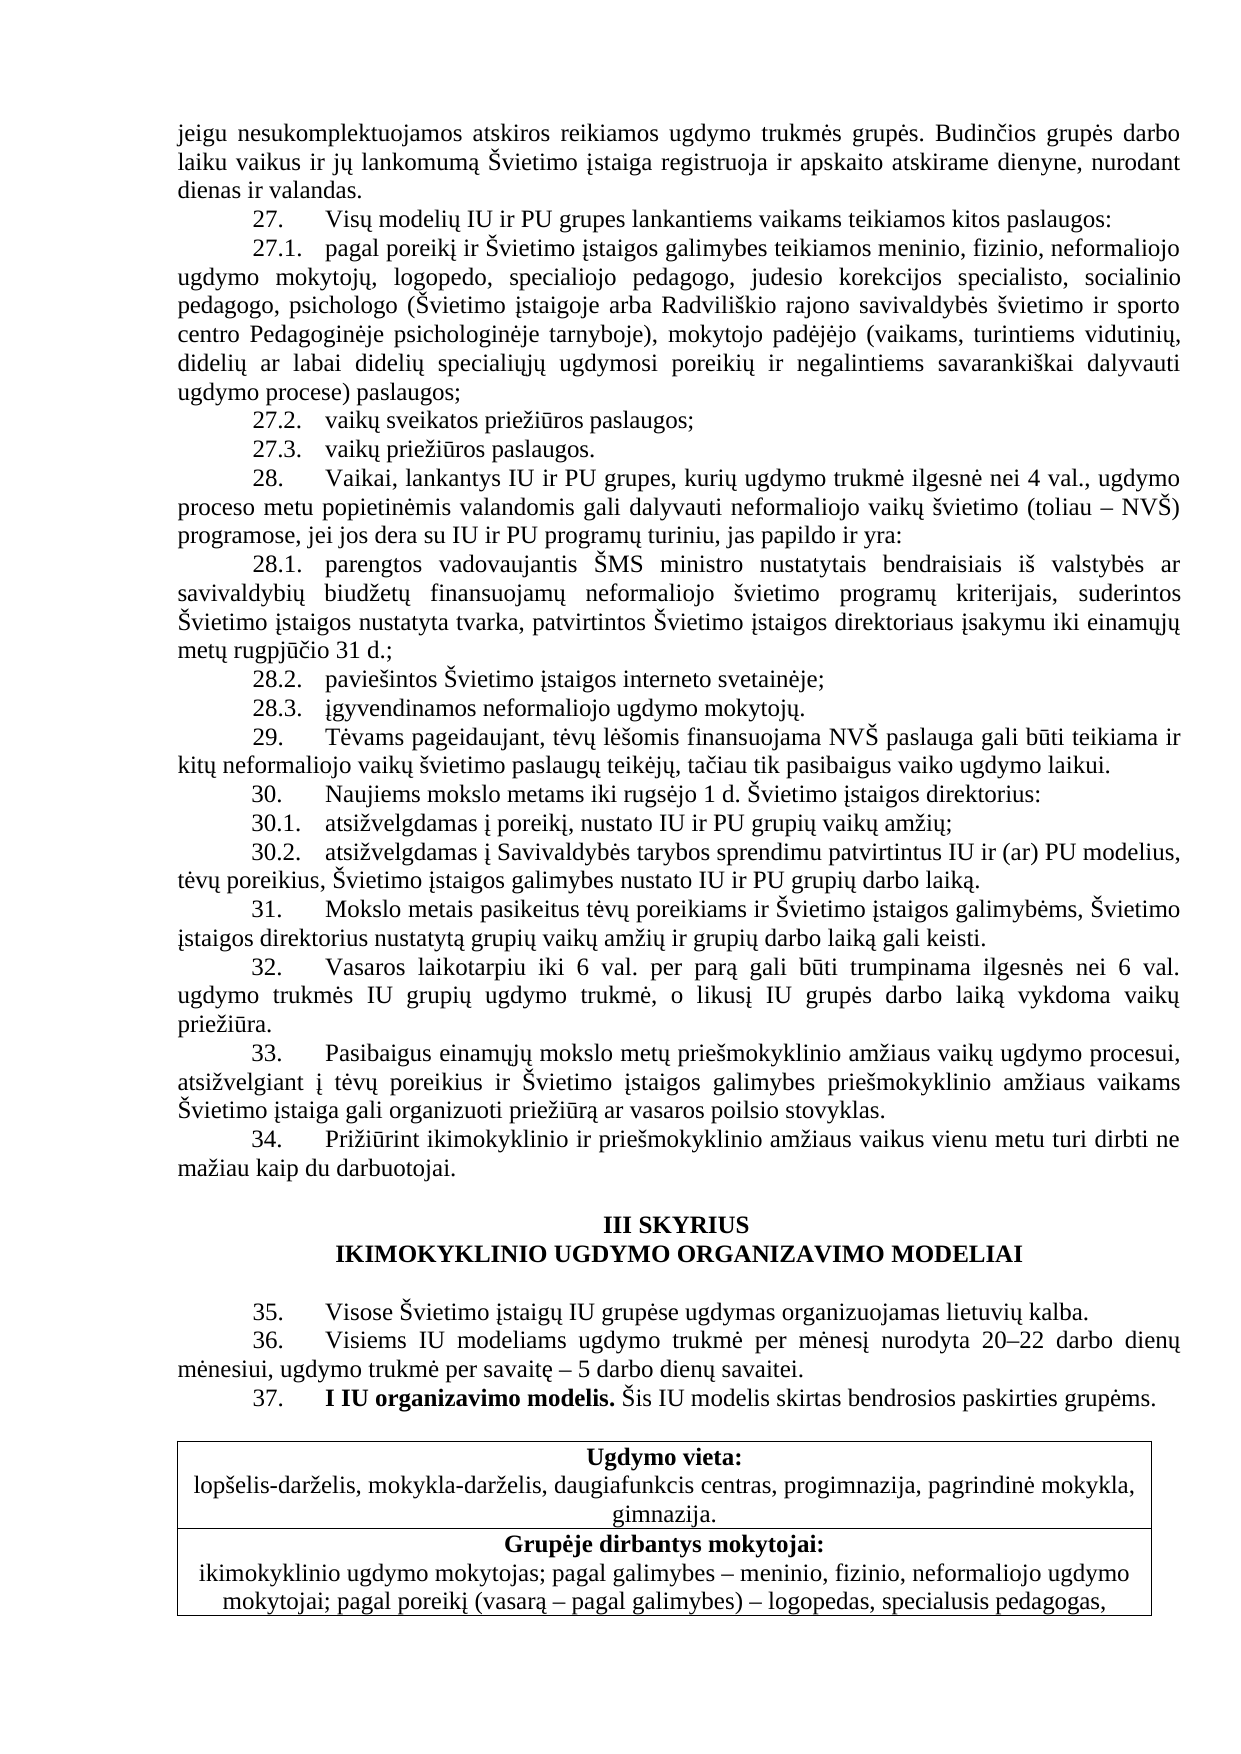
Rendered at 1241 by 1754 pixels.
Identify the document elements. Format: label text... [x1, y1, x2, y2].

list Visose Švietimo įstaigų IU grupėse ugdymas organizuojamas lietuvių kalba. [177, 1297, 1181, 1326]
text IKIMOKYKLINIO UGDYMO ORGANIZAVIMO MODELIAI [177, 1239, 1181, 1268]
list paviešintos Švietimo įstaigos interneto svetainėje; [177, 664, 1181, 693]
list Prižiūrint ikimokyklinio ir priešmokyklinio amžiaus vaikus vienu metu turi dirbti ne mažiau kaip du darbuotojai. [177, 1124, 1181, 1182]
list vaikų priežiūros paslaugos. [177, 434, 1181, 463]
list parengtos vadovaujantis ŠMS ministro nustatytais bendraisiais iš valstybės ar savivaldybių biudžetų finansuojamų neformaliojo švietimo programų kriterijais, suderintos Švietimo įstaigos nustatyta tvarka, patvirtintos Švietimo įstaigos direktoriaus įsakymu iki einamųjų metų rugpjūčio 31 d.; [177, 549, 1181, 664]
list Vasaros laikotarpiu iki 6 val. per parą gali būti trumpinama ilgesnės nei 6 val. ugdymo trukmės IU grupių ugdymo trukmė, o likusį IU grupės darbo laiką vykdoma vaikų priežiūra. [177, 952, 1181, 1038]
list įgyvendinamos neformaliojo ugdymo mokytojų. [177, 693, 1181, 722]
list Mokslo metais pasikeitus tėvų poreikiams ir Švietimo įstaigos galimybėms, Švietimo įstaigos direktorius nustatytą grupių vaikų amžių ir grupių darbo laiką gali keisti. [177, 894, 1181, 952]
list I IU organizavimo modelis. Šis IU modelis skirtas bendrosios paskirties grupėms. [177, 1383, 1181, 1412]
table_header Ugdymo vieta: lopšelis-darželis, mokykla-darželis, daugiafunkcis centras, progimnazija, pagrindinė mokykla, gimnazija. [178, 1442, 1151, 1528]
list Pasibaigus einamųjų mokslo metų priešmokyklinio amžiaus vaikų ugdymo procesui, atsižvelgiant į tėvų poreikius ir Švietimo įstaigos galimybes priešmokyklinio amžiaus vaikams Švietimo įstaiga gali organizuoti priežiūrą ar vasaros poilsio stovyklas. [177, 1038, 1181, 1124]
list Visiems IU modeliams ugdymo trukmė per mėnesį nurodyta 20–22 darbo dienų mėnesiui, ugdymo trukmė per savaitę – 5 darbo dienų savaitei. [177, 1326, 1181, 1383]
list jeigu nesukomplektuojamos atskiros reikiamos ugdymo trukmės grupės. Budinčios grupės darbo laiku vaikus ir jų lankomumą Švietimo įstaiga registruoja ir apskaito atskirame dienyne, nurodant dienas ir valandas. [177, 118, 1181, 204]
table_cell Grupėje dirbantys mokytojai: ikimokyklinio ugdymo mokytojas; pagal galimybes – meninio, fizinio, neformaliojo ugdymo mokytojai; pagal poreikį (vasarą – pagal galimybes) – logopedas, specialusis pedagogas, [178, 1529, 1151, 1615]
list Tėvams pageidaujant, tėvų lėšomis finansuojama NVŠ paslauga gali būti teikiama ir kitų neformaliojo vaikų švietimo paslaugų teikėjų, tačiau tik pasibaigus vaiko ugdymo laikui. [177, 722, 1181, 779]
text III SKYRIUS [177, 1211, 1181, 1239]
list vaikų sveikatos priežiūros paslaugos; [177, 406, 1181, 434]
list atsižvelgdamas į Savivaldybės tarybos sprendimu patvirtintus IU ir (ar) PU modelius, tėvų poreikius, Švietimo įstaigos galimybes nustato IU ir PU grupių darbo laiką. [177, 837, 1181, 894]
list Naujiems mokslo metams iki rugsėjo 1 d. Švietimo įstaigos direktorius: [177, 779, 1181, 808]
list Visų modelių IU ir PU grupes lankantiems vaikams teikiamos kitos paslaugos: [177, 204, 1181, 233]
list pagal poreikį ir Švietimo įstaigos galimybes teikiamos meninio, fizinio, neformaliojo ugdymo mokytojų, logopedo, specialiojo pedagogo, judesio korekcijos specialisto, socialinio pedagogo, psichologo (Švietimo įstaigoje arba Radviliškio rajono savivaldybės švietimo ir sporto centro Pedagoginėje psichologinėje tarnyboje), mokytojo padėjėjo (vaikams, turintiems vidutinių, didelių ar labai didelių specialiųjų ugdymosi poreikių ir negalintiems savarankiškai dalyvauti ugdymo procese) paslaugos; [177, 233, 1181, 406]
list Vaikai, lankantys IU ir PU grupes, kurių ugdymo trukmė ilgesnė nei 4 val., ugdymo proceso metu popietinėmis valandomis gali dalyvauti neformaliojo vaikų švietimo (toliau – NVŠ) programose, jei jos dera su IU ir PU programų turiniu, jas papildo ir yra: [177, 463, 1181, 549]
list atsižvelgdamas į poreikį, nustato IU ir PU grupių vaikų amžių; [177, 808, 1181, 837]
